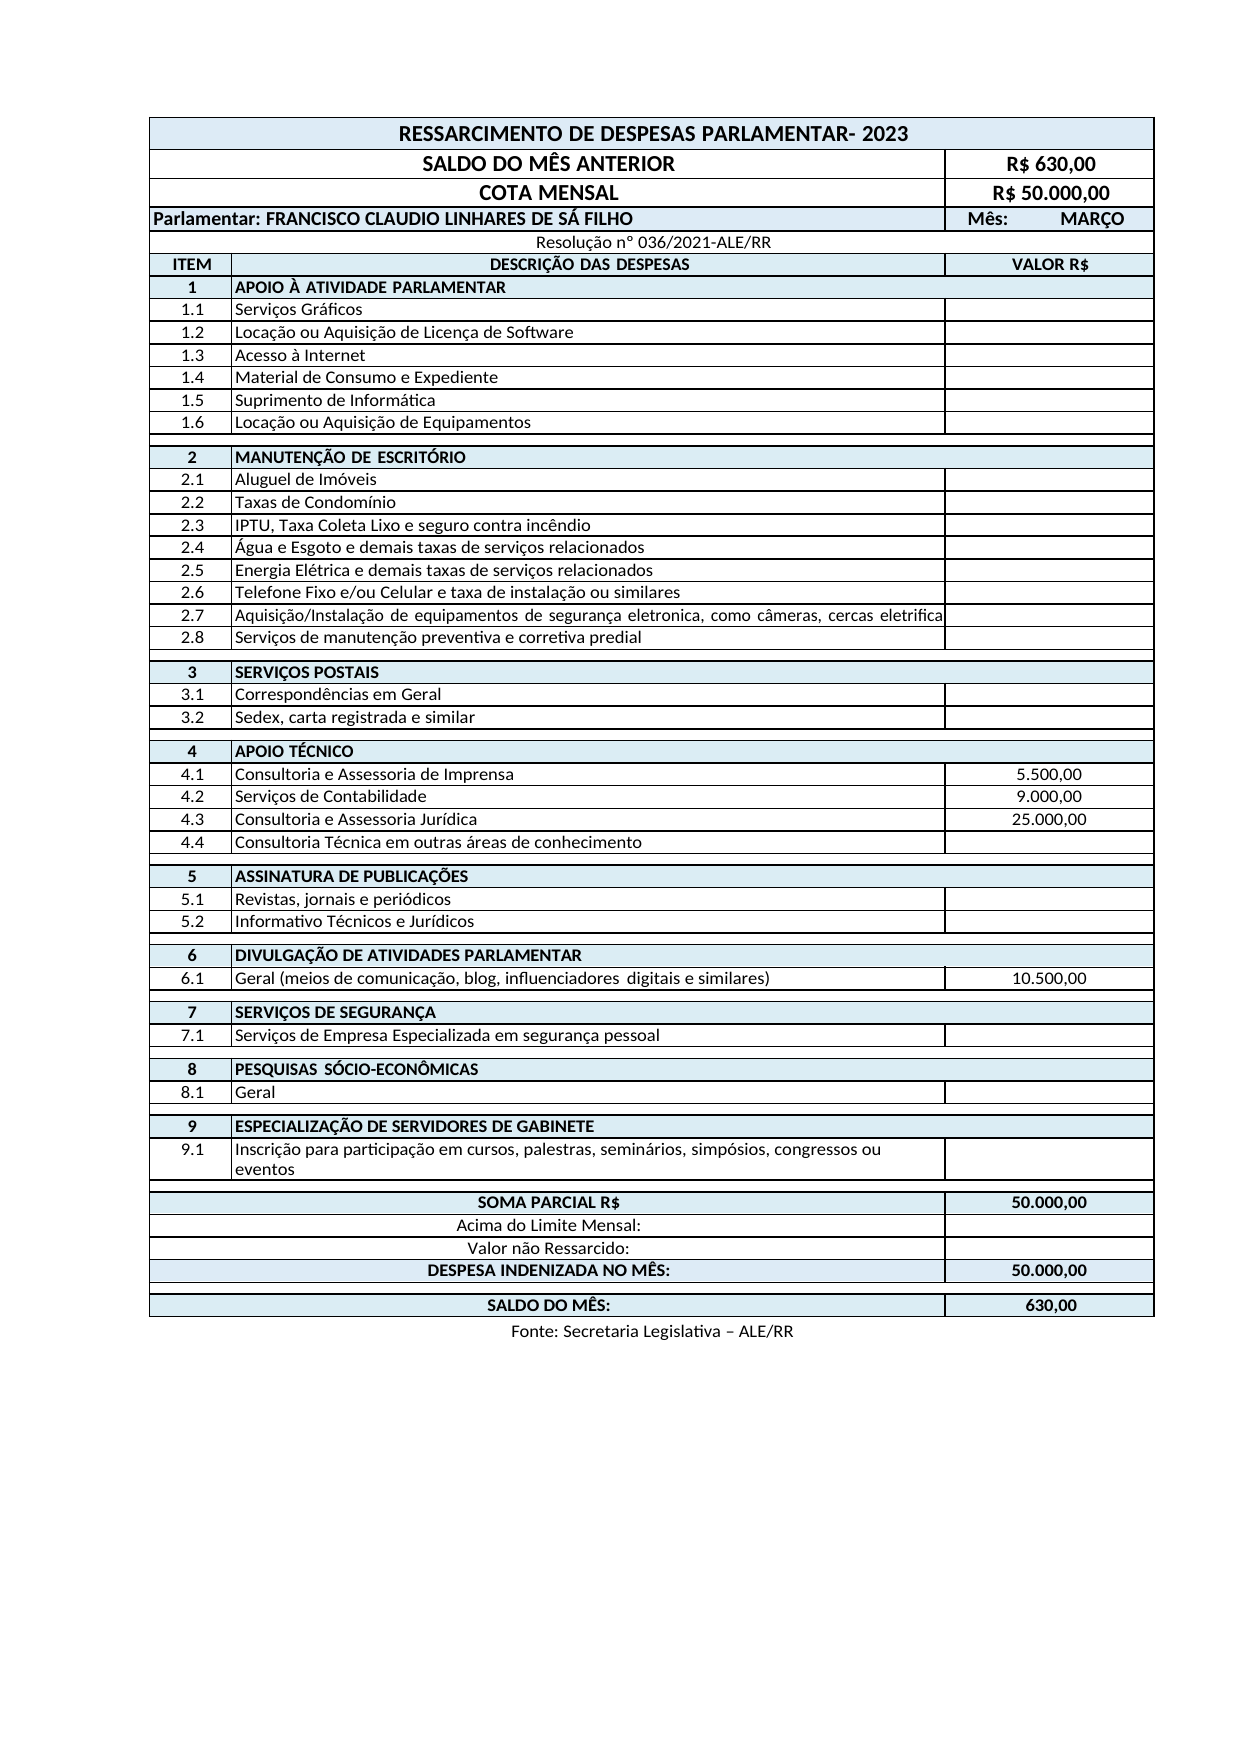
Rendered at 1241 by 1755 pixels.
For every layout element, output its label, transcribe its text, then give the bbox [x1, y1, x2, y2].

table_cell MANUTENÇÃO DE ESCRITÓRIO [232, 447, 1153, 468]
table_cell R$ 630,00 [946, 150, 1153, 177]
table_cell Aluguel de Imóveis [232, 469, 944, 490]
table_cell Suprimento de Informática [232, 390, 944, 411]
table_cell SALDO DO MÊS ANTERIOR [150, 150, 944, 177]
table_cell Sedex, carta registrada e similar [232, 707, 944, 728]
table_cell [946, 469, 1153, 490]
table_cell [946, 1025, 1153, 1046]
table_cell [150, 991, 1153, 1001]
table_cell [150, 1181, 1153, 1191]
table_cell 50.000,00 [946, 1193, 1153, 1213]
table_cell [150, 1104, 1153, 1114]
table_cell [946, 888, 1153, 909]
table_cell Serviços de Contabilidade [232, 786, 944, 807]
table_cell ITEM [150, 254, 231, 275]
table_cell [946, 412, 1153, 433]
table_cell APOIO À ATIVIDADE PARLAMENTAR [232, 277, 1153, 298]
table_cell 4.3 [150, 809, 231, 830]
table_cell Telefone Fixo e/ou Celular e taxa de instalação ou similares [232, 582, 944, 603]
table_cell SOMA PARCIAL R$ [150, 1193, 944, 1213]
table_cell 9 [150, 1116, 231, 1137]
table_cell [946, 367, 1153, 388]
table_cell [946, 1082, 1153, 1103]
table_cell [946, 515, 1153, 535]
table_cell Energia Elétrica e demais taxas de serviços relacionados [232, 560, 944, 581]
table_cell [946, 492, 1153, 513]
table_cell SERVIÇOS DE SEGURANÇA [232, 1002, 1153, 1023]
table_cell 2.1 [150, 469, 231, 490]
table_cell 2.2 [150, 492, 231, 513]
table_cell [946, 582, 1153, 603]
table_cell 7.1 [150, 1025, 231, 1046]
table_cell 7 [150, 1002, 231, 1023]
table_cell VALOR R$ [946, 254, 1153, 275]
table_cell Geral (meios de comunicação, blog, influenciadores digitais e similares) [232, 968, 944, 989]
table_cell DESCRIÇÃO DAS DESPESAS [232, 254, 944, 275]
table_cell Locação ou Aquisição de Equipamentos [232, 412, 944, 433]
table_cell Parlamentar: FRANCISCO CLAUDIO LINHARES DE SÁ FILHO [150, 208, 944, 230]
table_cell Resolução nº 036/2021-ALE/RR [150, 232, 1153, 252]
table_cell [150, 650, 1153, 660]
table_cell 3.1 [150, 684, 231, 705]
table_cell [946, 537, 1153, 558]
table_cell [150, 854, 1153, 864]
table_cell 6.1 [150, 968, 231, 989]
table_cell Revistas, jornais e periódicos [232, 888, 944, 909]
table_cell 1.6 [150, 412, 231, 433]
table_cell 3.2 [150, 707, 231, 728]
table_cell 3 [150, 662, 231, 683]
table_cell SERVIÇOS POSTAIS [232, 662, 1153, 683]
table_cell [150, 730, 1153, 739]
table_cell ESPECIALIZAÇÃO DE SERVIDORES DE GABINETE [232, 1116, 1153, 1137]
table_cell 50.000,00 [946, 1260, 1153, 1281]
table_cell 6 [150, 945, 231, 966]
table_cell SALDO DO MÊS: [150, 1295, 944, 1316]
table_cell 2 [150, 447, 231, 468]
table_cell Geral [232, 1082, 944, 1103]
table_cell Consultoria e Assessoria Jurídica [232, 809, 944, 830]
table_cell [150, 1283, 1153, 1293]
table_cell [150, 1047, 1153, 1057]
table_cell 2.7 [150, 605, 231, 626]
table_cell 630,00 [946, 1295, 1153, 1316]
table_cell Serviços Gráficos [232, 299, 944, 320]
table_cell PESQUISAS SÓCIO-ECONÔMICAS [232, 1059, 1153, 1080]
table_cell Mês: MARÇO [946, 208, 1153, 230]
table_cell 1.4 [150, 367, 231, 388]
table_cell 1.1 [150, 299, 231, 320]
table_cell DIVULGAÇÃO DE ATIVIDADES PARLAMENTAR [232, 945, 1153, 966]
text Fonte: Secretaria Legislativa – ALE/RR [510, 1320, 794, 1342]
table_cell [946, 707, 1153, 728]
table_cell Locação ou Aquisição de Licença de Software [232, 322, 944, 343]
table_cell Aquisição/Instalação de equipamentos de segurança eletronica, como câmeras, cercas eletrifica [232, 605, 944, 626]
table_cell 1 [150, 277, 231, 298]
table_cell Taxas de Condomínio [232, 492, 944, 513]
table_cell [946, 345, 1153, 366]
table_cell Inscrição para participação em cursos, palestras, seminários, simpósios, congressos ou eventos [232, 1139, 944, 1179]
table_cell 4.4 [150, 832, 231, 853]
table_cell IPTU, Taxa Coleta Lixo e seguro contra incêndio [232, 515, 944, 535]
table_cell APOIO TÉCNICO [232, 741, 1153, 762]
table_header RESSARCIMENTO DE DESPESAS PARLAMENTAR- 2023 [150, 118, 1153, 149]
table_cell 4.2 [150, 786, 231, 807]
table_cell Serviços de Empresa Especializada em segurança pessoal [232, 1025, 944, 1046]
table_cell 2.4 [150, 537, 231, 558]
table_cell [946, 627, 1153, 648]
table_cell 2.6 [150, 582, 231, 603]
table_cell [946, 1238, 1153, 1259]
table_cell Consultoria Técnica em outras áreas de conhecimento [232, 832, 944, 853]
table_cell [946, 605, 1153, 626]
table_cell 5.2 [150, 911, 231, 932]
table_cell [946, 299, 1153, 320]
table_cell Acima do Limite Mensal: [150, 1215, 944, 1236]
table_cell 8.1 [150, 1082, 231, 1103]
table_cell Correspondências em Geral [232, 684, 944, 705]
table_cell Acesso à Internet [232, 345, 944, 366]
table_cell 2.8 [150, 627, 231, 648]
table_cell Consultoria e Assessoria de Imprensa [232, 764, 944, 785]
table_cell 9.1 [150, 1139, 231, 1179]
table_cell 8 [150, 1059, 231, 1080]
table_cell Água e Esgoto e demais taxas de serviços relacionados [232, 537, 944, 558]
table_cell 5 [150, 866, 231, 887]
table_cell COTA MENSAL [150, 179, 944, 206]
table_cell DESPESA INDENIZADA NO MÊS: [150, 1260, 944, 1281]
table_cell [946, 1139, 1153, 1179]
table_cell 1.2 [150, 322, 231, 343]
table_cell 1.3 [150, 345, 231, 366]
table_cell [946, 560, 1153, 581]
table_cell 25.000,00 [946, 809, 1153, 830]
table_cell 4 [150, 741, 231, 762]
table_cell 5.1 [150, 888, 231, 909]
table_cell [946, 322, 1153, 343]
table_cell [150, 435, 1153, 445]
table_cell 5.500,00 [946, 764, 1153, 785]
table_cell 4.1 [150, 764, 231, 785]
table_cell [946, 684, 1153, 705]
table_cell [150, 934, 1153, 944]
table_cell 1.5 [150, 390, 231, 411]
table_cell [946, 1215, 1153, 1236]
table_cell [946, 832, 1153, 853]
table_cell ASSINATURA DE PUBLICAÇÕES [232, 866, 1153, 887]
table_cell 2.3 [150, 515, 231, 535]
table_cell 9.000,00 [946, 786, 1153, 807]
table_cell [946, 390, 1153, 411]
table_cell R$ 50.000,00 [946, 179, 1153, 206]
table_cell Serviços de manutenção preventiva e corretiva predial [232, 627, 944, 648]
table_cell Material de Consumo e Expediente [232, 367, 944, 388]
table_cell [946, 911, 1153, 932]
table_cell 2.5 [150, 560, 231, 581]
table_cell 10.500,00 [946, 968, 1153, 989]
table_cell Informativo Técnicos e Jurídicos [232, 911, 944, 932]
table_cell Valor não Ressarcido: [150, 1238, 944, 1259]
